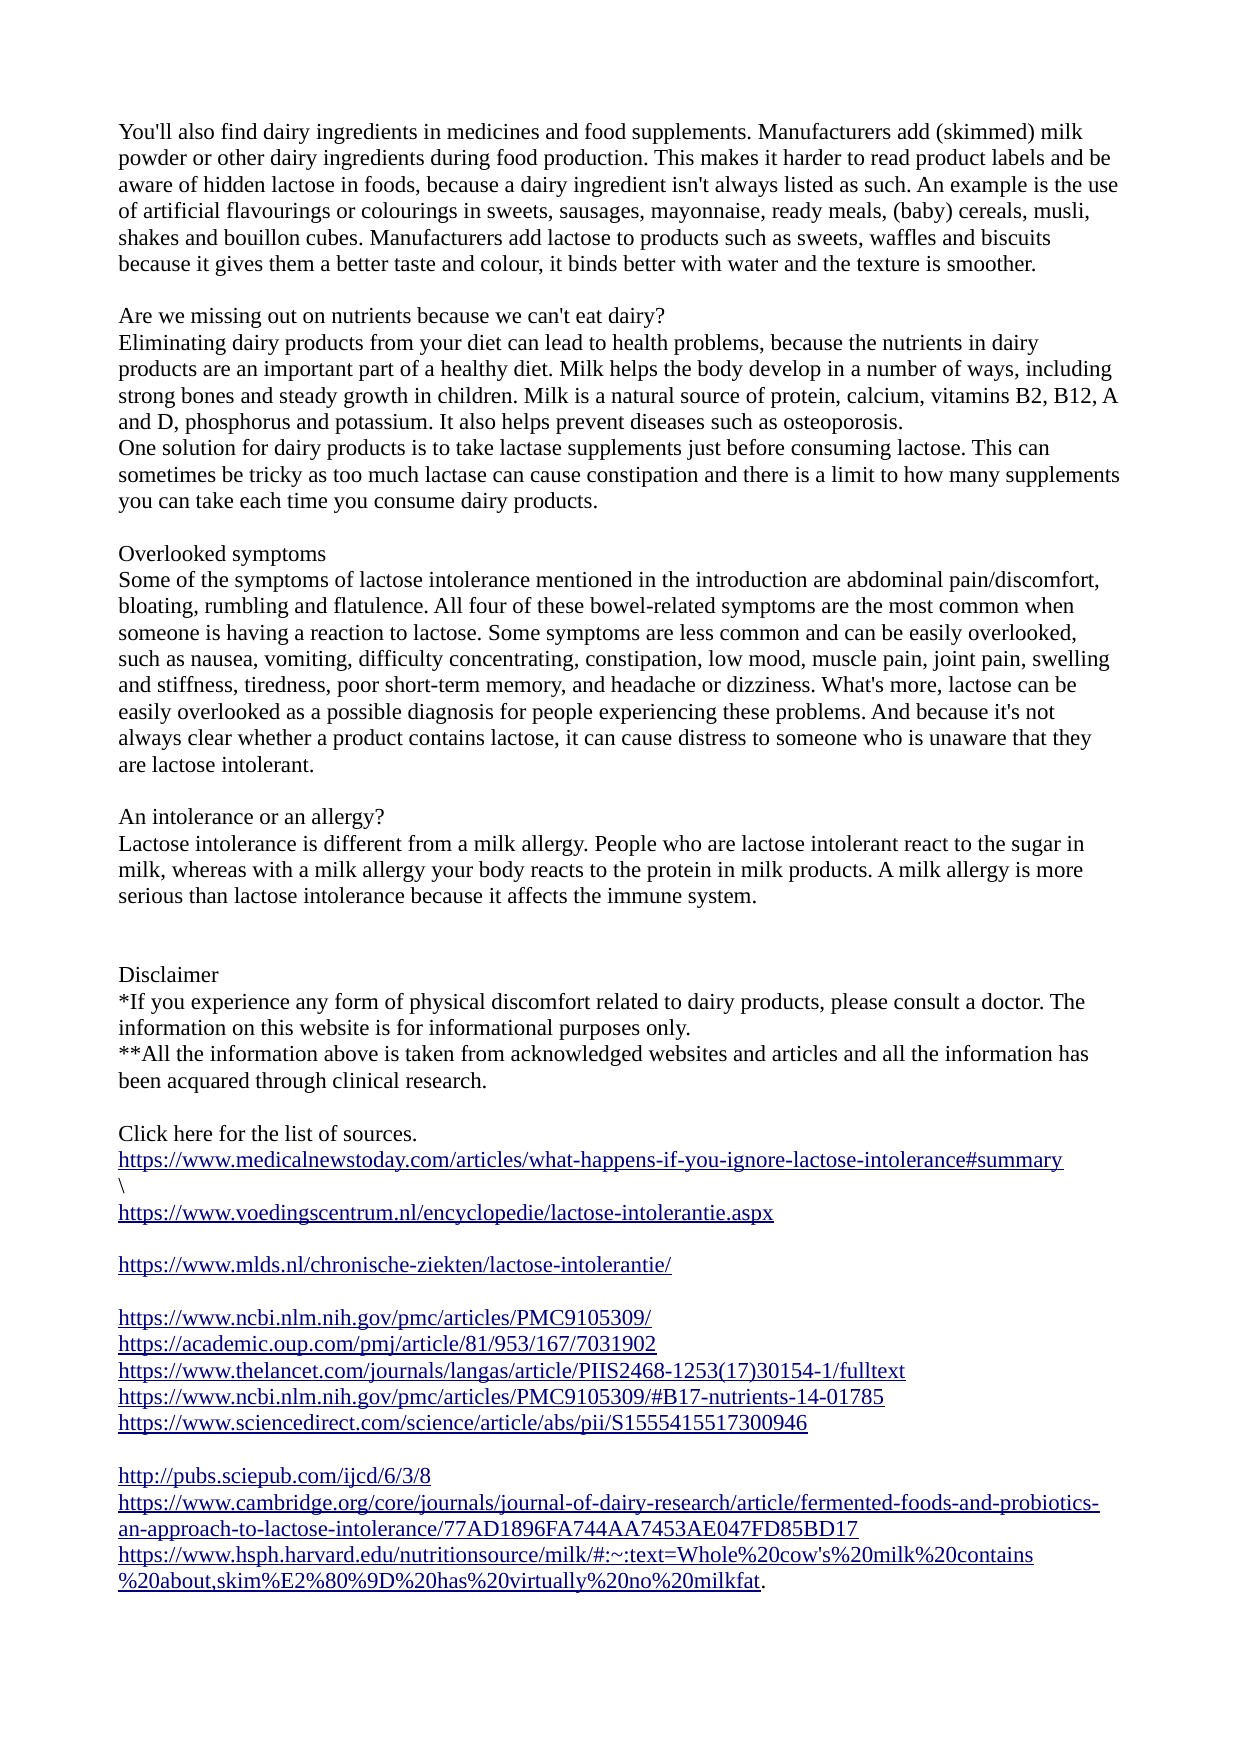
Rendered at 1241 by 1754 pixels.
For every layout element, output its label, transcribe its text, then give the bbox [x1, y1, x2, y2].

text Lactose intolerance is different from a milk allergy. People who are lactose intolerant react to the sugar in milk, whereas with a milk allergy your body reacts to the protein in milk products. A milk allergy is more serious than lactose intolerance because it affects the immune system. [118, 830, 1122, 909]
text Eliminating dairy products from your diet can lead to health problems, because the nutrients in dairy products are an important part of a healthy diet. Milk helps the body develop in a number of ways, including strong bones and steady growth in children. Milk is a natural source of protein, calcium, vitamins B2, B12, A and D, phosphorus and potassium. It also helps prevent diseases such as osteoporosis. [118, 329, 1122, 434]
text Click here for the list of sources. [118, 1119, 1122, 1146]
text https://www.thelancet.com/journals/langas/article/PIIS2468-1253(17)30154-1/fulltext [118, 1357, 1122, 1383]
text https://www.voedingscentrum.nl/encyclopedie/lactose-intolerantie.aspx [118, 1199, 1122, 1225]
text *If you experience any form of physical discomfort related to dairy products, please consult a doctor. The information on this website is for informational purposes only. [118, 988, 1122, 1041]
text \ [118, 1172, 1122, 1199]
text One solution for dairy products is to take lactase supplements just before consuming lactose. This can sometimes be tricky as too much lactase can cause constipation and there is a limit to how many supplements you can take each time you consume dairy products. [118, 434, 1122, 513]
text **All the information above is taken from acknowledged websites and articles and all the information has been acquared through clinical research. [118, 1041, 1122, 1093]
text You'll also find dairy ingredients in medicines and food supplements. Manufacturers add (skimmed) milk powder or other dairy ingredients during food production. This makes it harder to read product labels and be aware of hidden lactose in foods, because a dairy ingredient isn't always listed as such. An example is the use of artificial flavourings or colourings in sweets, sausages, mayonnaise, ready meals, (baby) cereals, musli, shakes and bouillon cubes. Manufacturers add lactose to products such as sweets, waffles and biscuits because it gives them a better taste and colour, it binds better with water and the texture is smoother. [118, 118, 1122, 276]
text https://www.ncbi.nlm.nih.gov/pmc/articles/PMC9105309/#B17-nutrients-14-01785 [118, 1383, 1122, 1409]
text Overlooked symptoms [118, 540, 1122, 566]
text Are we missing out on nutrients because we can't eat dairy? [118, 303, 1122, 329]
text Some of the symptoms of lactose intolerance mentioned in the introduction are abdominal pain/discomfort, bloating, rumbling and flatulence. All four of these bowel-related symptoms are the most common when someone is having a reaction to lactose. Some symptoms are less common and can be easily overlooked, such as nausea, vomiting, difficulty concentrating, constipation, low mood, muscle pain, joint pain, swelling and stiffness, tiredness, poor short-term memory, and headache or dizziness. What's more, lactose can be easily overlooked as a possible diagnosis for people experiencing these problems. And because it's not always clear whether a product contains lactose, it can cause distress to someone who is unaware that they are lactose intolerant. [118, 566, 1122, 777]
text https://www.sciencedirect.com/science/article/abs/pii/S1555415517300946 [118, 1409, 1122, 1436]
text https://www.medicalnewstoday.com/articles/what-happens-if-you-ignore-lactose-intolerance#summary [118, 1146, 1122, 1172]
text https://www.mlds.nl/chronische-ziekten/lactose-intolerantie/ [118, 1251, 1122, 1278]
text https://www.cambridge.org/core/journals/journal-of-dairy-research/article/fermented-foods-and-probiotics-an-approach-to-lactose-intolerance/77AD1896FA744AA7453AE047FD85BD17 [118, 1488, 1122, 1541]
text https://www.ncbi.nlm.nih.gov/pmc/articles/PMC9105309/ [118, 1304, 1122, 1330]
text http://pubs.sciepub.com/ijcd/6/3/8 [118, 1462, 1122, 1488]
text Disclaimer [118, 961, 1122, 988]
text https://academic.oup.com/pmj/article/81/953/167/7031902 [118, 1330, 1122, 1357]
text An intolerance or an allergy? [118, 803, 1122, 830]
text https://www.hsph.harvard.edu/nutritionsource/milk/#:~:text=Whole%20cow's%20milk%20contains%20about,skim%E2%80%9D%20has%20virtually%20no%20milkfat. [118, 1541, 1122, 1594]
